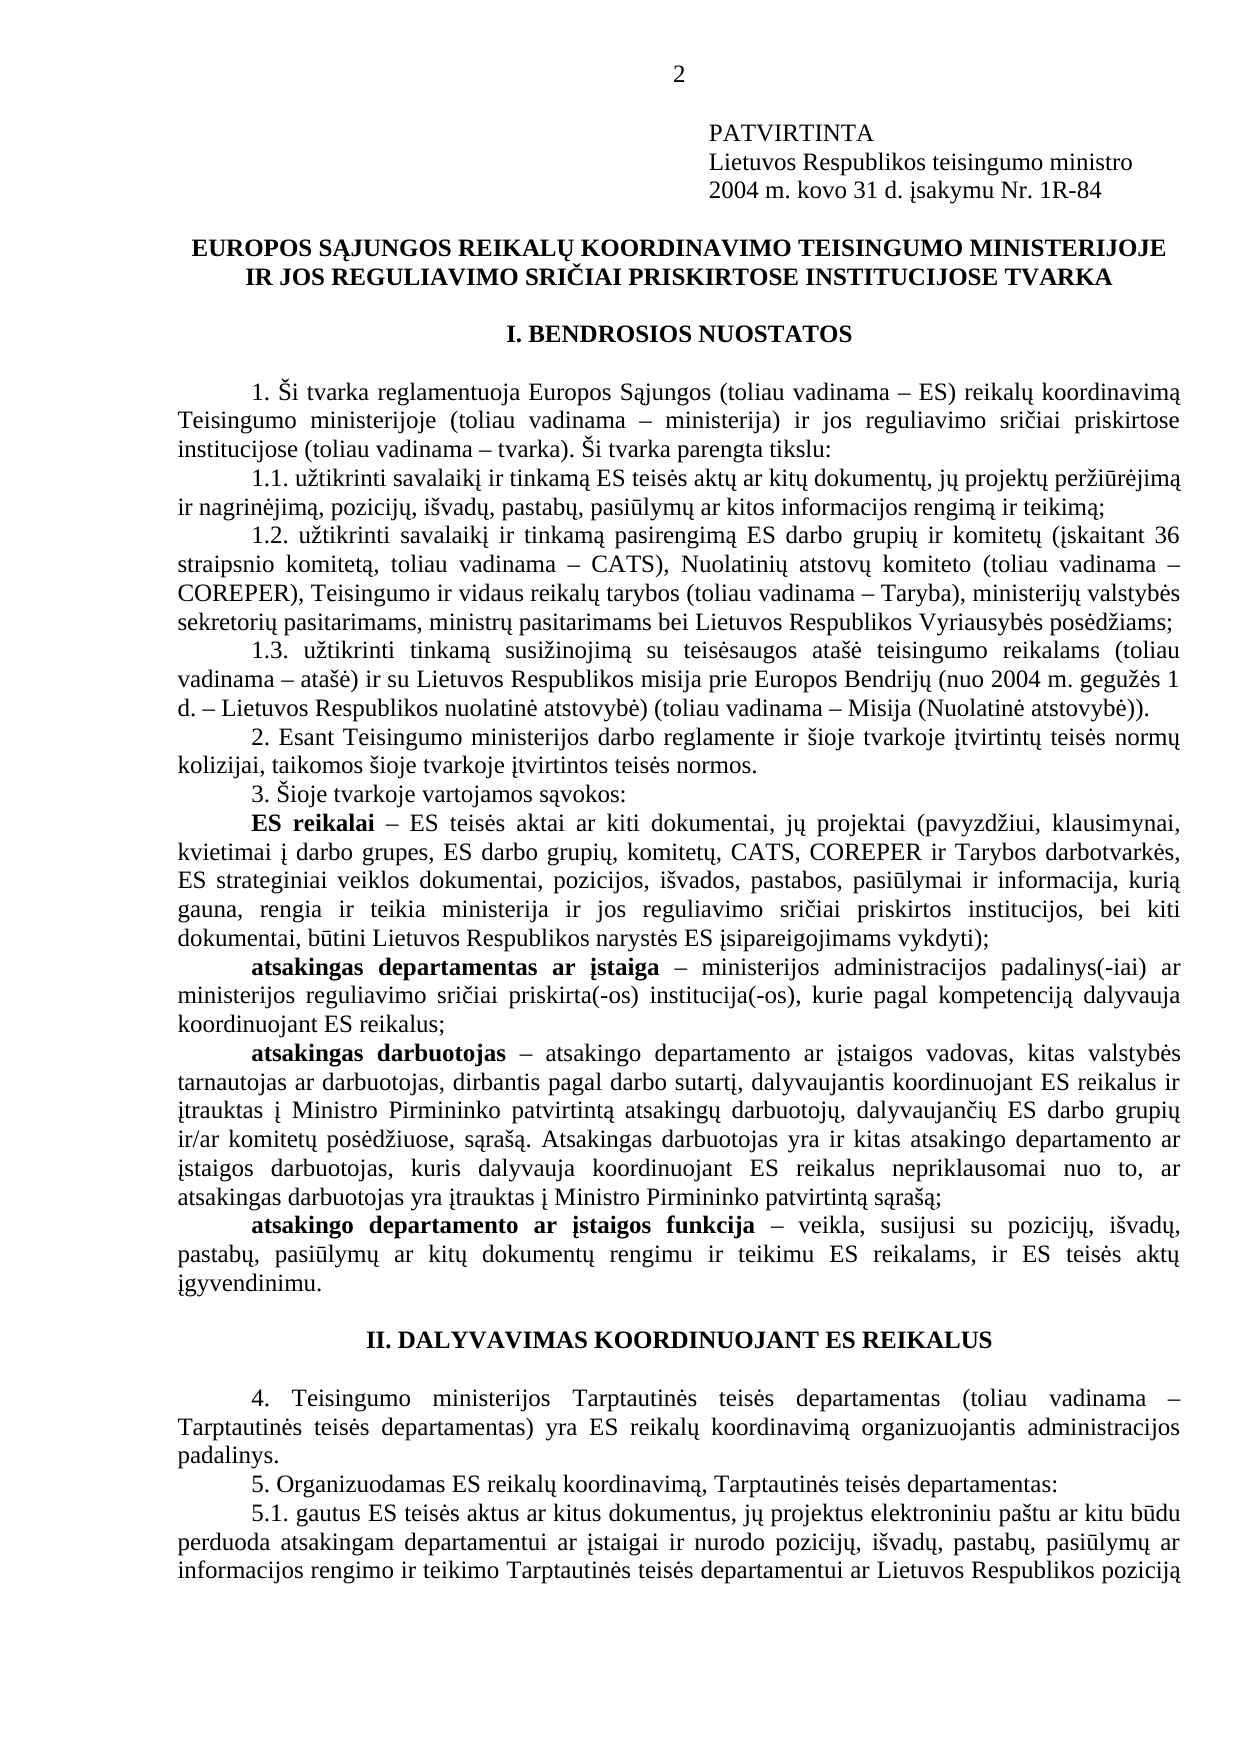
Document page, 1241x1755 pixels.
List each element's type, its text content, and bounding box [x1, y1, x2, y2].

text 2. Esant Teisingumo ministerijos darbo reglamente ir šioje tvarkoje įtvirtintų teisės normų kolizijai, taikomos šioje tvarkoje įtvirtintos teisės normos. [177, 722, 1181, 779]
text atsakingas departamentas ar įstaiga – ministerijos administracijos padalinys(-iai) ar ministerijos reguliavimo sričiai priskirta(-os) institucija(-os), kurie pagal kompetenciją dalyvauja koordinuojant ES reikalus; [177, 952, 1181, 1038]
text atsakingo departamento ar įstaigos funkcija – veikla, susijusi su pozicijų, išvadų, pastabų, pasiūlymų ar kitų dokumentų rengimu ir teikimu ES reikalams, ir ES teisės aktų įgyvendinimu. [177, 1211, 1181, 1297]
text 1. Ši tvarka reglamentuoja Europos Sąjungos (toliau vadinama – ES) reikalų koordinavimą Teisingumo ministerijoje (toliau vadinama – ministerija) ir jos reguliavimo sričiai priskirtose institucijose (toliau vadinama – tvarka). Ši tvarka parengta tikslu: [177, 377, 1181, 463]
text 3. Šioje tvarkoje vartojamos sąvokos: [177, 779, 1181, 808]
text 1.1. užtikrinti savalaikį ir tinkamą ES teisės aktų ar kitų dokumentų, jų projektų peržiūrėjimą ir nagrinėjimą, pozicijų, išvadų, pastabų, pasiūlymų ar kitos informacijos rengimą ir teikimą; [177, 463, 1181, 521]
text Lietuvos Respublikos teisingumo ministro [177, 147, 1181, 176]
text ES reikalai – ES teisės aktai ar kiti dokumentai, jų projektai (pavyzdžiui, klausimynai, kvietimai į darbo grupes, ES darbo grupių, komitetų, CATS, COREPER ir Tarybos darbotvarkės, ES strateginiai veiklos dokumentai, pozicijos, išvados, pastabos, pasiūlymai ir informacija, kurią gauna, rengia ir teikia ministerija ir jos reguliavimo sričiai priskirtos institucijos, bei kiti dokumentai, būtini Lietuvos Respublikos narystės ES įsipareigojimams vykdyti); [177, 808, 1181, 952]
text 5. Organizuodamas ES reikalų koordinavimą, Tarptautinės teisės departamentas: [177, 1469, 1181, 1498]
text atsakingas darbuotojas – atsakingo departamento ar įstaigos vadovas, kitas valstybės tarnautojas ar darbuotojas, dirbantis pagal darbo sutartį, dalyvaujantis koordinuojant ES reikalus ir įtrauktas į Ministro Pirmininko patvirtintą atsakingų darbuotojų, dalyvaujančių ES darbo grupių ir/ar komitetų posėdžiuose, sąrašą. Atsakingas darbuotojas yra ir kitas atsakingo departamento ar įstaigos darbuotojas, kuris dalyvauja koordinuojant ES reikalus nepriklausomai nuo to, ar atsakingas darbuotojas yra įtrauktas į Ministro Pirmininko patvirtintą sąrašą; [177, 1038, 1181, 1211]
text PATVIRTINTA [177, 118, 1181, 147]
text II. DALYVAVIMAS KOORDINUOJANT ES REIKALUS [177, 1326, 1181, 1354]
text 5.1. gautus ES teisės aktus ar kitus dokumentus, jų projektus elektroniniu paštu ar kitu būdu perduoda atsakingam departamentui ar įstaigai ir nurodo pozicijų, išvadų, pastabų, pasiūlymų ar informacijos rengimo ir teikimo Tarptautinės teisės departamentui ar Lietuvos Respublikos poziciją [177, 1498, 1181, 1584]
text 4. Teisingumo ministerijos Tarptautinės teisės departamentas (toliau vadinama – Tarptautinės teisės departamentas) yra ES reikalų koordinavimą organizuojantis administracijos padalinys. [177, 1383, 1181, 1469]
text 2004 m. kovo 31 d. įsakymu Nr. 1R-84 [177, 176, 1181, 204]
text I. BENDROSIOS NUOSTATOS [177, 319, 1181, 348]
text Europos sąjungos reikalų koordinavimo Teisingumo ministerijoje ir jos reguliavimo sričiai priskirtose institucijose tvarka [177, 233, 1181, 291]
text 1.2. užtikrinti savalaikį ir tinkamą pasirengimą ES darbo grupių ir komitetų (įskaitant 36 straipsnio komitetą, toliau vadinama – CATS), Nuolatinių atstovų komiteto (toliau vadinama – COREPER), Teisingumo ir vidaus reikalų tarybos (toliau vadinama – Taryba), ministerijų valstybės sekretorių pasitarimams, ministrų pasitarimams bei Lietuvos Respublikos Vyriausybės posėdžiams; [177, 521, 1181, 636]
text 1.3. užtikrinti tinkamą susižinojimą su teisėsaugos atašė teisingumo reikalams (toliau vadinama – atašė) ir su Lietuvos Respublikos misija prie Europos Bendrijų (nuo 2004 m. gegužės 1 d. – Lietuvos Respublikos nuolatinė atstovybė) (toliau vadinama – Misija (Nuolatinė atstovybė)). [177, 636, 1181, 722]
